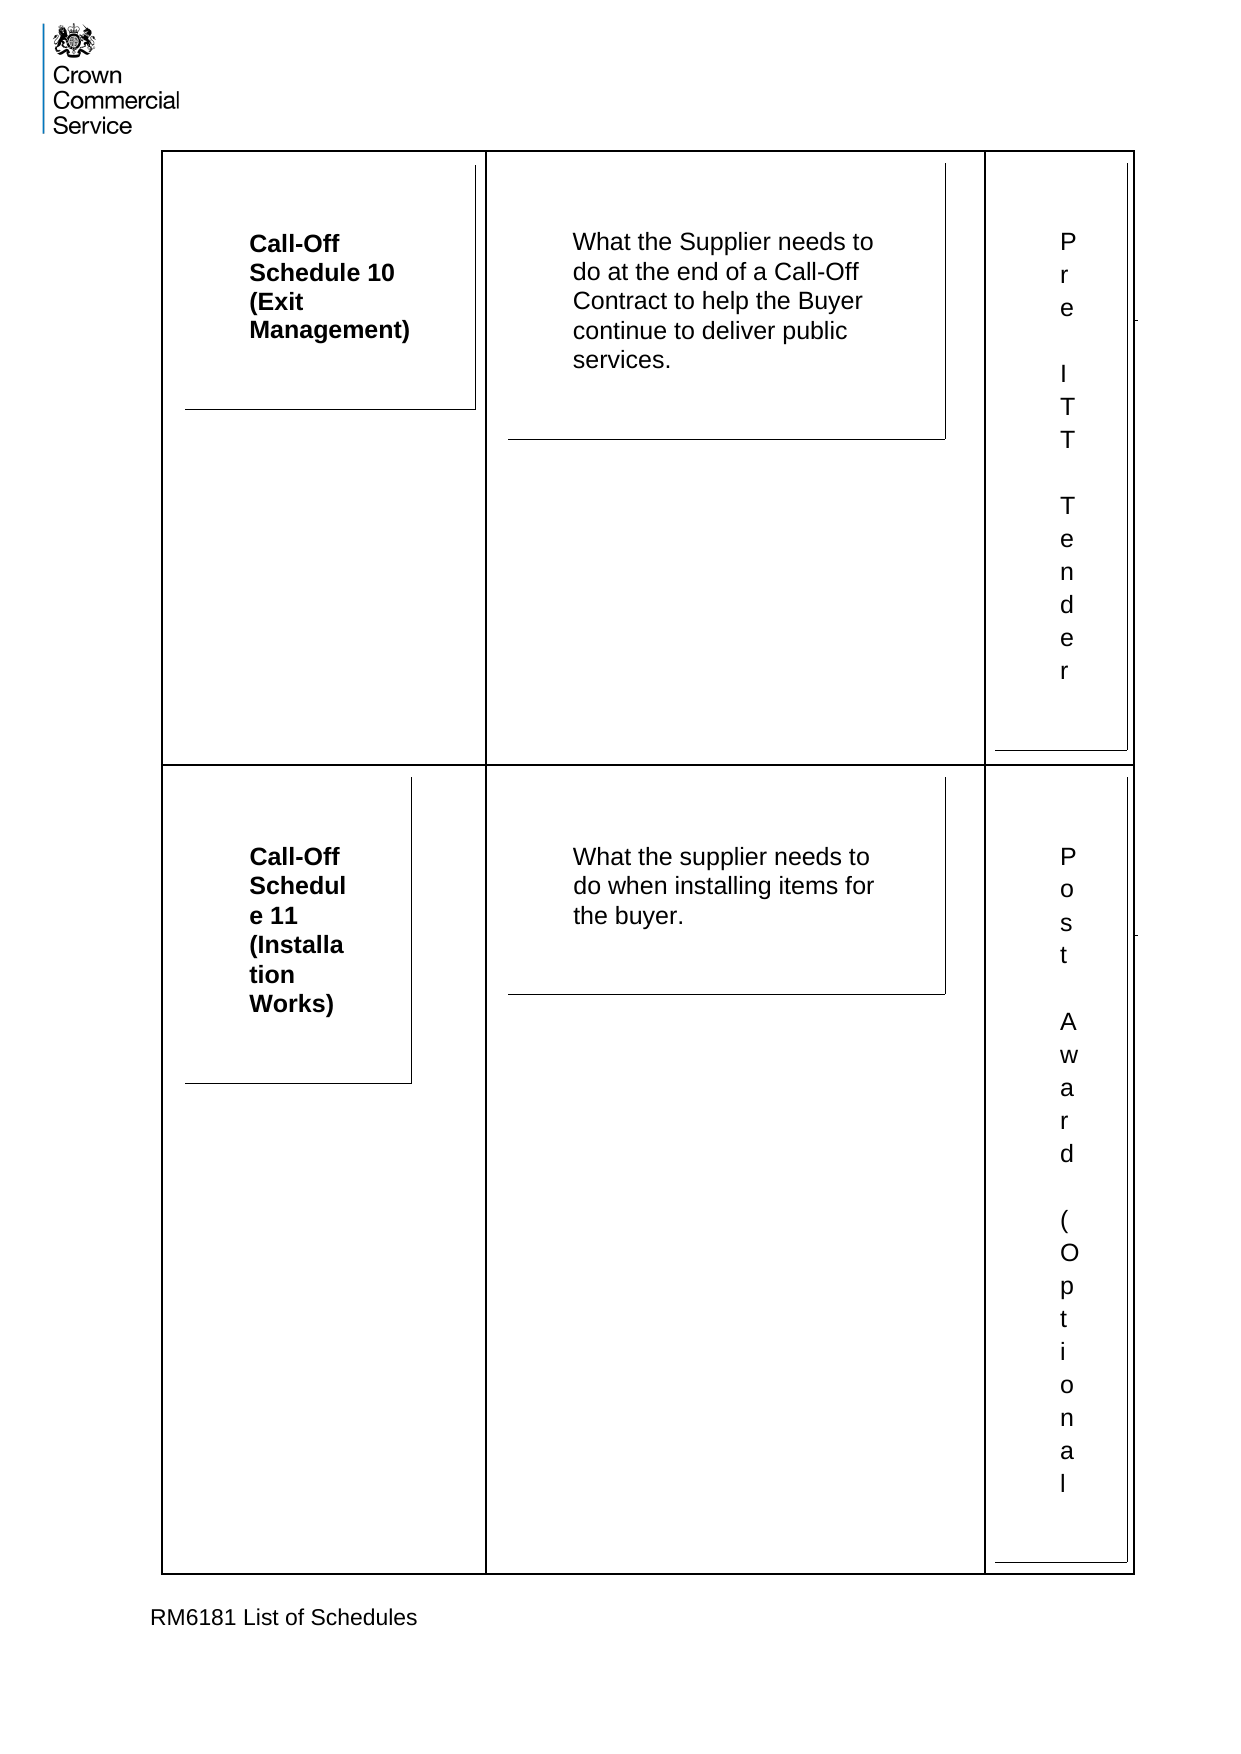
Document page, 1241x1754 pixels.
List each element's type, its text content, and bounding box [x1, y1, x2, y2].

table_cell Post Award (Optional [986, 766, 1133, 1573]
table_cell What the Supplier needs to do at the end of a Call-Off Contract to help the Buyer continue to deliver public services. [487, 152, 984, 764]
table_cell Call-Off Schedule 10 (Exit Management) [163, 152, 485, 764]
table_cell Pre ITT Tender [986, 152, 1133, 764]
table_cell Call-Off Schedule 11 (Installation Works) [163, 766, 485, 1573]
table_cell What the supplier needs to do when installing items for the buyer. [487, 766, 984, 1573]
